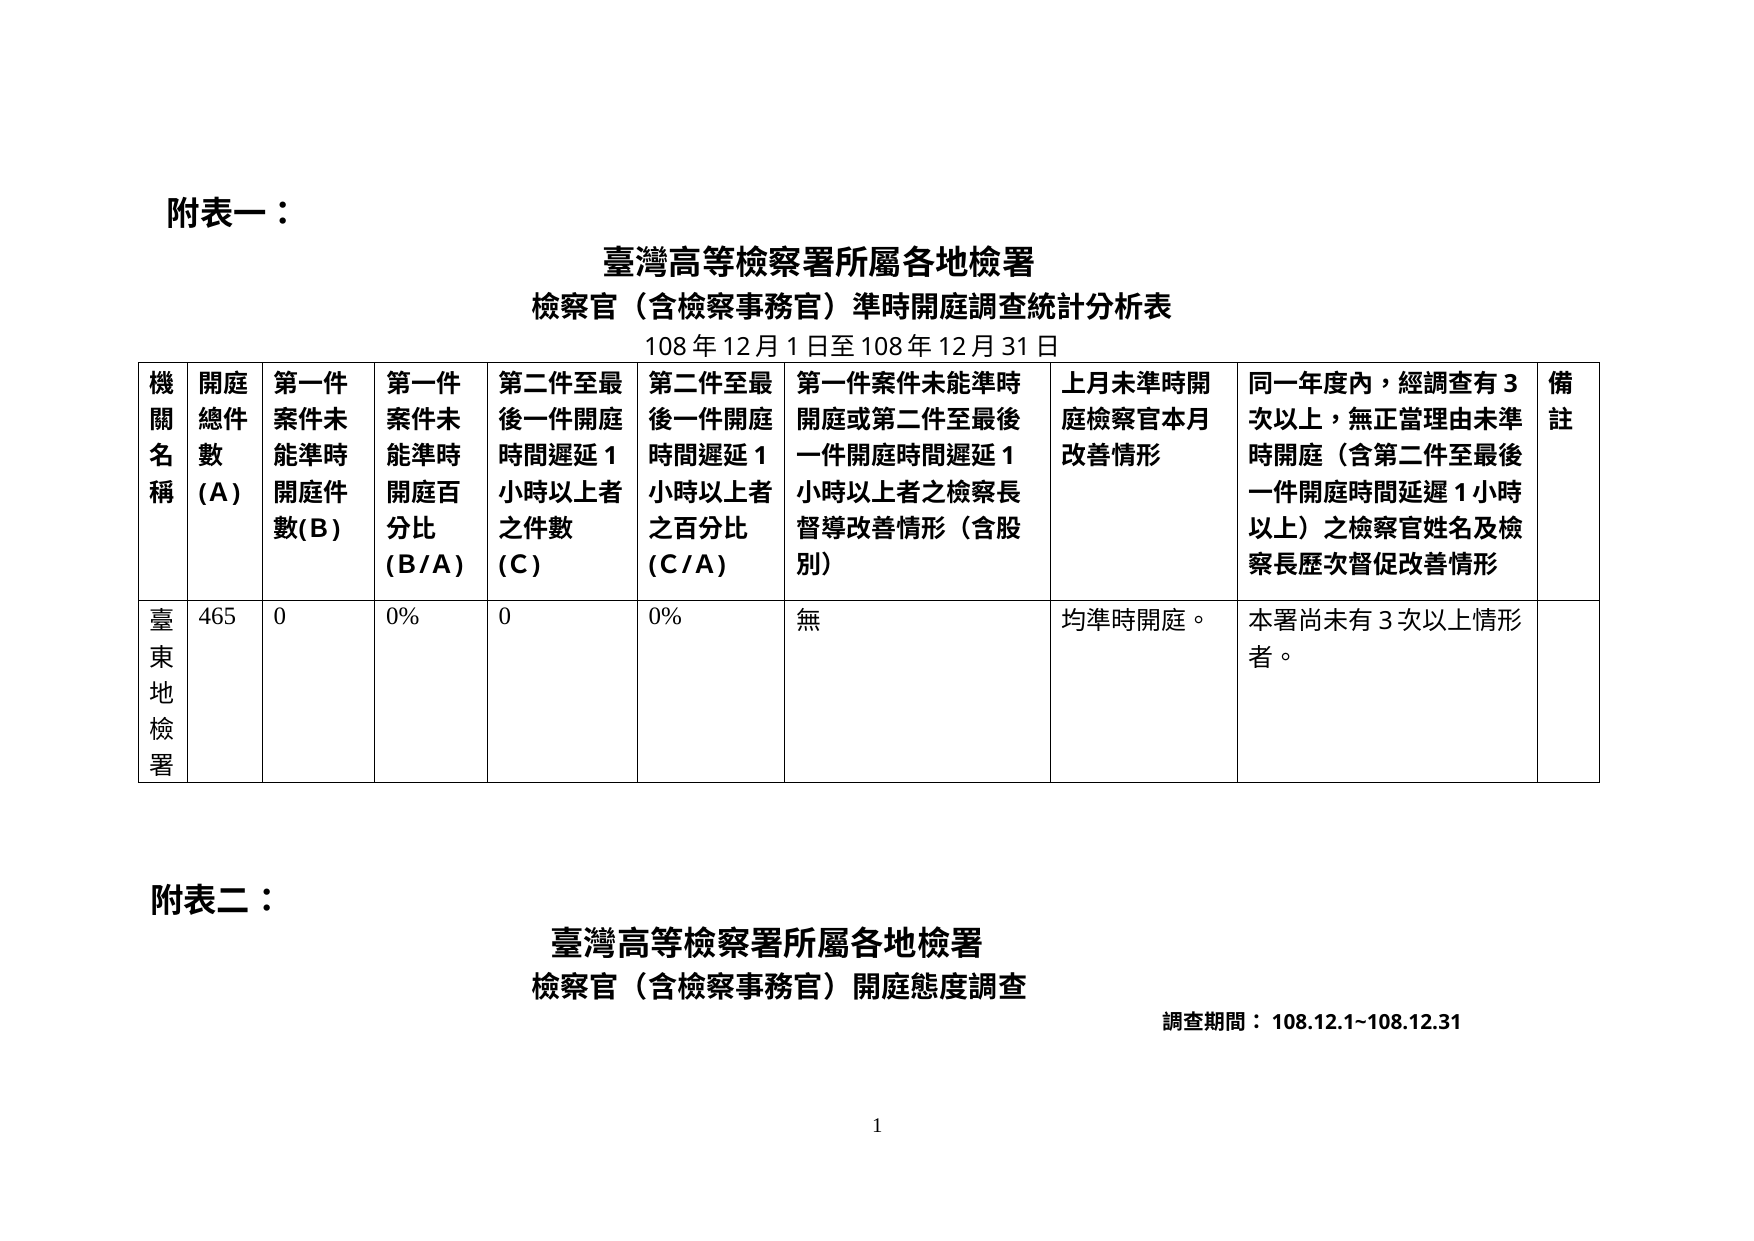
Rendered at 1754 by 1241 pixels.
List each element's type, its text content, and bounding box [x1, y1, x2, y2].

table_header 第二件至最後一件開庭時間遲延1小時以上者之件數 (Ｃ) [488, 363, 637, 600]
table_cell 0 [263, 601, 374, 782]
text 臺灣高等檢察署所屬各地檢署 [150, 922, 1604, 964]
table_header 備註 [1538, 363, 1599, 600]
table_cell [1538, 601, 1599, 782]
table_cell 本署尚未有3次以上情形者。 [1238, 601, 1537, 782]
text 附表一： [150, 187, 1604, 235]
table_header 第一件案件未能準時開庭或第二件至最後一件開庭時間遲延1小時以上者之檢察長督導改善情形（含股別） [785, 363, 1050, 600]
table_cell 0% [375, 601, 487, 782]
table_cell 臺東地檢署 [139, 601, 187, 782]
table_cell 0 [488, 601, 637, 782]
table_header 第一件案件未能準時開庭件數(Ｂ) [263, 363, 374, 600]
table_cell 無 [785, 601, 1050, 782]
text 108年12月1日至108年12月31日 [150, 326, 1554, 362]
text 調查期間： 108.12.1~108.12.31 [150, 1006, 1604, 1036]
table_header 上月未準時開庭檢察官本月改善情形 [1051, 363, 1237, 600]
text 檢察官（含檢察事務官）準時開庭調查統計分析表 [150, 284, 1604, 326]
table_cell 465 [188, 601, 262, 782]
table_header 第二件至最後一件開庭時間遲延1小時以上者之百分比(Ｃ/Ａ) [638, 363, 784, 600]
table_cell 均準時開庭。 [1051, 601, 1237, 782]
table_header 同一年度內，經調查有3次以上，無正當理由未準時開庭（含第二件至最後一件開庭時間延遲1小時以上）之檢察官姓名及檢察長歷次督促改善情形 [1238, 363, 1537, 600]
table_header 機關名稱 [139, 363, 187, 600]
text 附表二： [150, 874, 1604, 922]
table_header 第一件案件未能準時開庭百分比 (Ｂ/Ａ) [375, 363, 487, 600]
text 檢察官（含檢察事務官）開庭態度調查 [150, 964, 1604, 1006]
table_header 開庭總件數(Ａ) [188, 363, 262, 600]
table_cell 0% [638, 601, 784, 782]
text 臺灣高等檢察署所屬各地檢署 [150, 235, 1604, 284]
